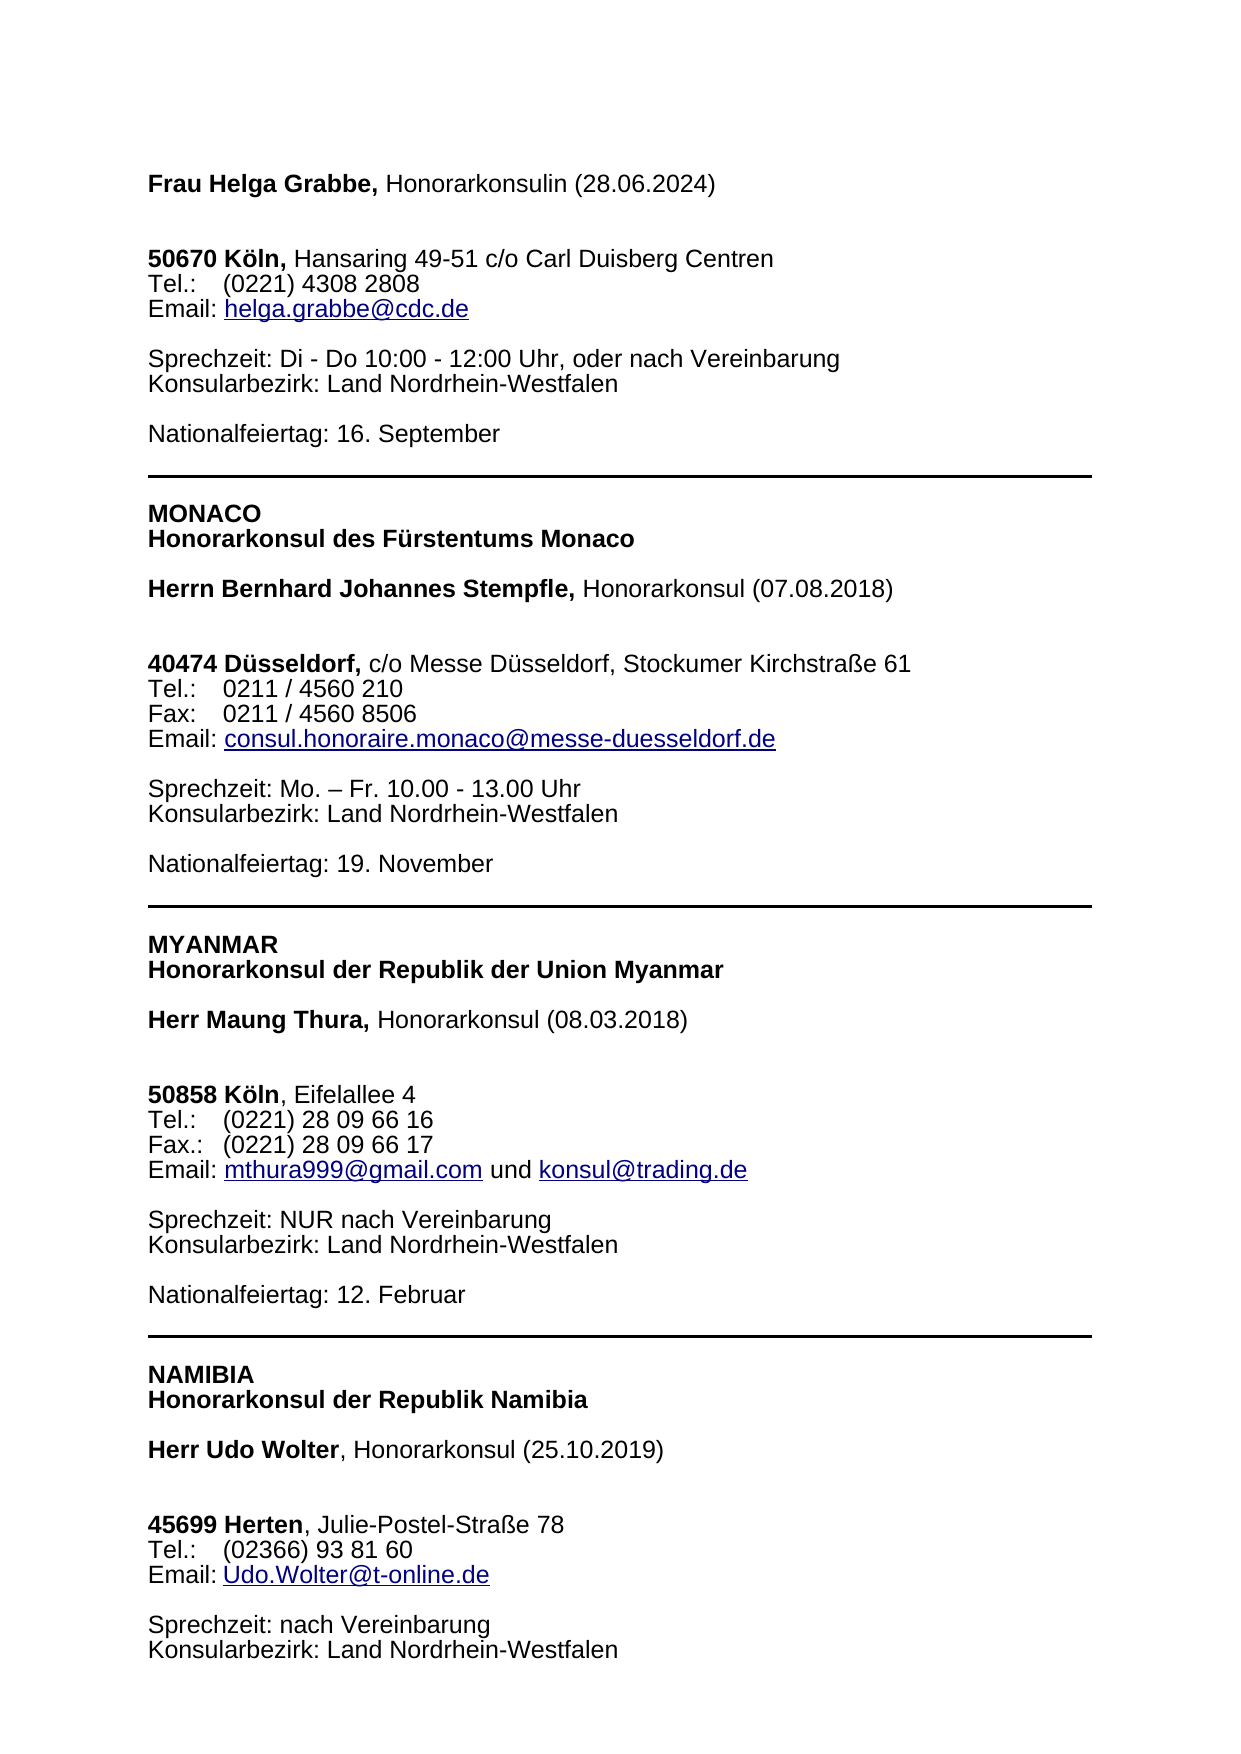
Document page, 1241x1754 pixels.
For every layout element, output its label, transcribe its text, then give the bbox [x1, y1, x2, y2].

text Sprechzeit: NUR nach Vereinbarung [148, 1208, 1092, 1233]
text Herr Udo Wolter, Honorarkonsul (25.10.2019) [148, 1438, 1092, 1463]
text Konsularbezirk: Land Nordrhein-Westfalen [148, 373, 1092, 398]
text NAMIBIA [148, 1363, 1092, 1388]
text 45699 Herten, Julie-Postel-Straße 78 [148, 1513, 1092, 1538]
text Herrn Bernhard Johannes Stempfle, Honorarkonsul (07.08.2018) [148, 578, 1092, 603]
text Sprechzeit: nach Vereinbarung [148, 1613, 1092, 1638]
text Sprechzeit: Mo. – Fr. 10.00 - 13.00 Uhr [148, 778, 1092, 803]
text Tel.: (02366) 93 81 60 [148, 1538, 1092, 1563]
text Nationalfeiertag: 12. Februar [148, 1283, 1092, 1308]
text Email: Udo.Wolter@t-online.de [148, 1563, 1092, 1588]
text Honorarkonsul der Republik der Union Myanmar [148, 958, 1092, 983]
text Konsularbezirk: Land Nordrhein-Westfalen [148, 1233, 1092, 1258]
text Tel.: 0211 / 4560 210 [148, 678, 1092, 703]
text Honorarkonsul der Republik Namibia [148, 1388, 1092, 1413]
text MONACO [148, 503, 1092, 528]
text Email: consul.honoraire.monaco@messe-duesseldorf.de [148, 728, 1092, 753]
text Email: helga.grabbe@cdc.de [148, 298, 1092, 323]
text Sprechzeit: Di - Do 10:00 - 12:00 Uhr, oder nach Vereinbarung [148, 348, 1092, 373]
text Tel.: (0221) 4308 2808 [148, 273, 1092, 298]
text Email: mthura999@gmail.com und konsul@trading.de [148, 1158, 1092, 1183]
text Nationalfeiertag: 16. September [148, 423, 1092, 448]
text 40474 Düsseldorf, c/o Messe Düsseldorf, Stockumer Kirchstraße 61 [148, 653, 1092, 678]
text 50858 Köln, Eifelallee 4 [148, 1083, 1092, 1108]
text Konsularbezirk: Land Nordrhein-Westfalen [148, 803, 1092, 828]
text Konsularbezirk: Land Nordrhein-Westfalen [148, 1638, 1092, 1663]
text Frau Helga Grabbe, Honorarkonsulin (28.06.2024) [148, 173, 1092, 198]
text Fax.: (0221) 28 09 66 17 [148, 1133, 1092, 1158]
text MYANMAR [148, 933, 1092, 958]
text Fax: 0211 / 4560 8506 [148, 703, 1092, 728]
text Nationalfeiertag: 19. November [148, 853, 1092, 878]
text 50670 Köln, Hansaring 49-51 c/o Carl Duisberg Centren [148, 248, 1092, 273]
text Tel.: (0221) 28 09 66 16 [148, 1108, 1092, 1133]
text Honorarkonsul des Fürstentums Monaco [148, 528, 1092, 553]
text Herr Maung Thura, Honorarkonsul (08.03.2018) [148, 1008, 1092, 1033]
